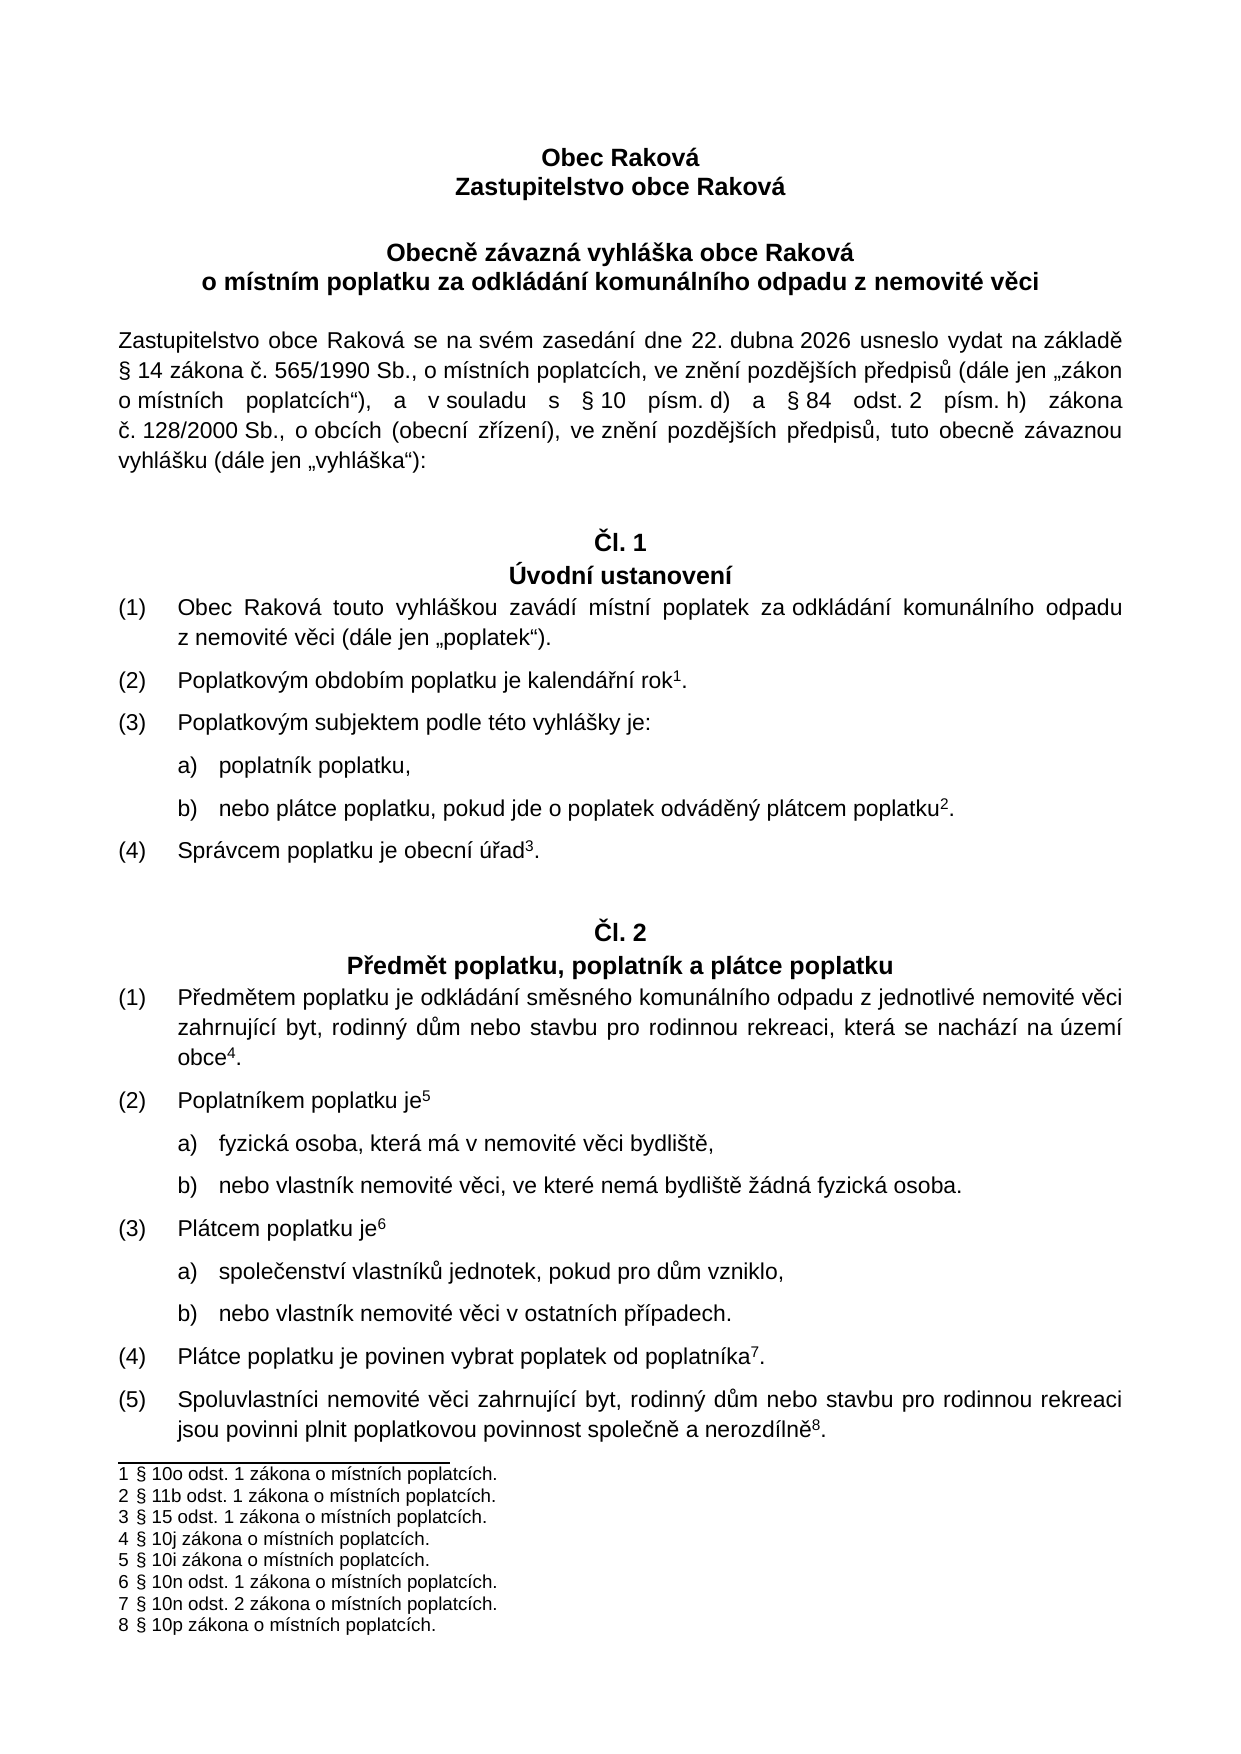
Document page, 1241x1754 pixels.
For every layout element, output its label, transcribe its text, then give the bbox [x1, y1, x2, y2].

text Obec Raková Zastupitelstvo obce Raková [118, 143, 1122, 201]
subtitle Čl. 1 Úvodní ustanovení [118, 528, 1122, 589]
list § 10n odst. 1 zákona o místních poplatcích. [118, 1571, 1122, 1592]
list Spoluvlastníci nemovité věci zahrnující byt, rodinný dům nebo stavbu pro rodinnou rekreaci jsou povinni plnit poplatkovou povinnost společně a nerozdílně. [118, 1386, 1122, 1442]
list Správcem poplatku je obecní úřad. [118, 837, 1122, 864]
list § 11b odst. 1 zákona o místních poplatcích. [118, 1484, 1122, 1506]
list společenství vlastníků jednotek, pokud pro dům vzniklo, [177, 1258, 1122, 1284]
list nebo plátce poplatku, pokud jde o poplatek odváděný plátcem poplatku. [177, 795, 1122, 821]
list Předmětem poplatku je odkládání směsného komunálního odpadu z jednotlivé nemovité věci zahrnující byt, rodinný dům nebo stavbu pro rodinnou rekreaci, která se nachází na území obce. [118, 984, 1122, 1071]
list § 10j zákona o místních poplatcích. [118, 1528, 1122, 1549]
text Zastupitelstvo obce Raková se na svém zasedání dne 22. dubna 2026 usneslo vydat na základě § 14 zákona č. 565/1990 Sb., o místních poplatcích, ve znění pozdějších předpisů (dále jen „zákon o místních poplatcích“), a v souladu s § 10 písm. d) a § 84 odst. 2 písm. h) zákona č. 128/2000 Sb., o obcích (obecní zřízení), ve znění pozdějších předpisů, tuto obecně závaznou vyhlášku (dále jen „vyhláška“): [118, 327, 1122, 474]
subtitle Čl. 2 Předmět poplatku, poplatník a plátce poplatku [118, 918, 1122, 979]
list fyzická osoba, která má v nemovité věci bydliště, [177, 1129, 1122, 1156]
list Poplatkovým subjektem podle této vyhlášky je: [118, 709, 1122, 736]
list nebo vlastník nemovité věci v ostatních případech. [177, 1300, 1122, 1327]
list § 15 odst. 1 zákona o místních poplatcích. [118, 1506, 1122, 1528]
list Poplatníkem poplatku je [118, 1087, 1122, 1113]
list nebo vlastník nemovité věci, ve které nemá bydliště žádná fyzická osoba. [177, 1172, 1122, 1199]
list § 10p zákona o místních poplatcích. [118, 1614, 1122, 1635]
list Plátcem poplatku je [118, 1215, 1122, 1241]
list § 10i zákona o místních poplatcích. [118, 1549, 1122, 1571]
subtitle Obecně závazná vyhláška obce Raková o místním poplatku za odkládání komunálního odpadu z nemovité věci [118, 238, 1122, 295]
list § 10n odst. 2 zákona o místních poplatcích. [118, 1592, 1122, 1614]
list Plátce poplatku je povinen vybrat poplatek od poplatníka. [118, 1343, 1122, 1369]
list poplatník poplatku, [177, 752, 1122, 778]
list Poplatkovým obdobím poplatku je kalendářní rok. [118, 667, 1122, 693]
list § 10o odst. 1 zákona o místních poplatcích. [118, 1463, 1122, 1484]
list Obec Raková touto vyhláškou zavádí místní poplatek za odkládání komunálního odpadu z nemovité věci (dále jen „poplatek“). [118, 594, 1122, 650]
